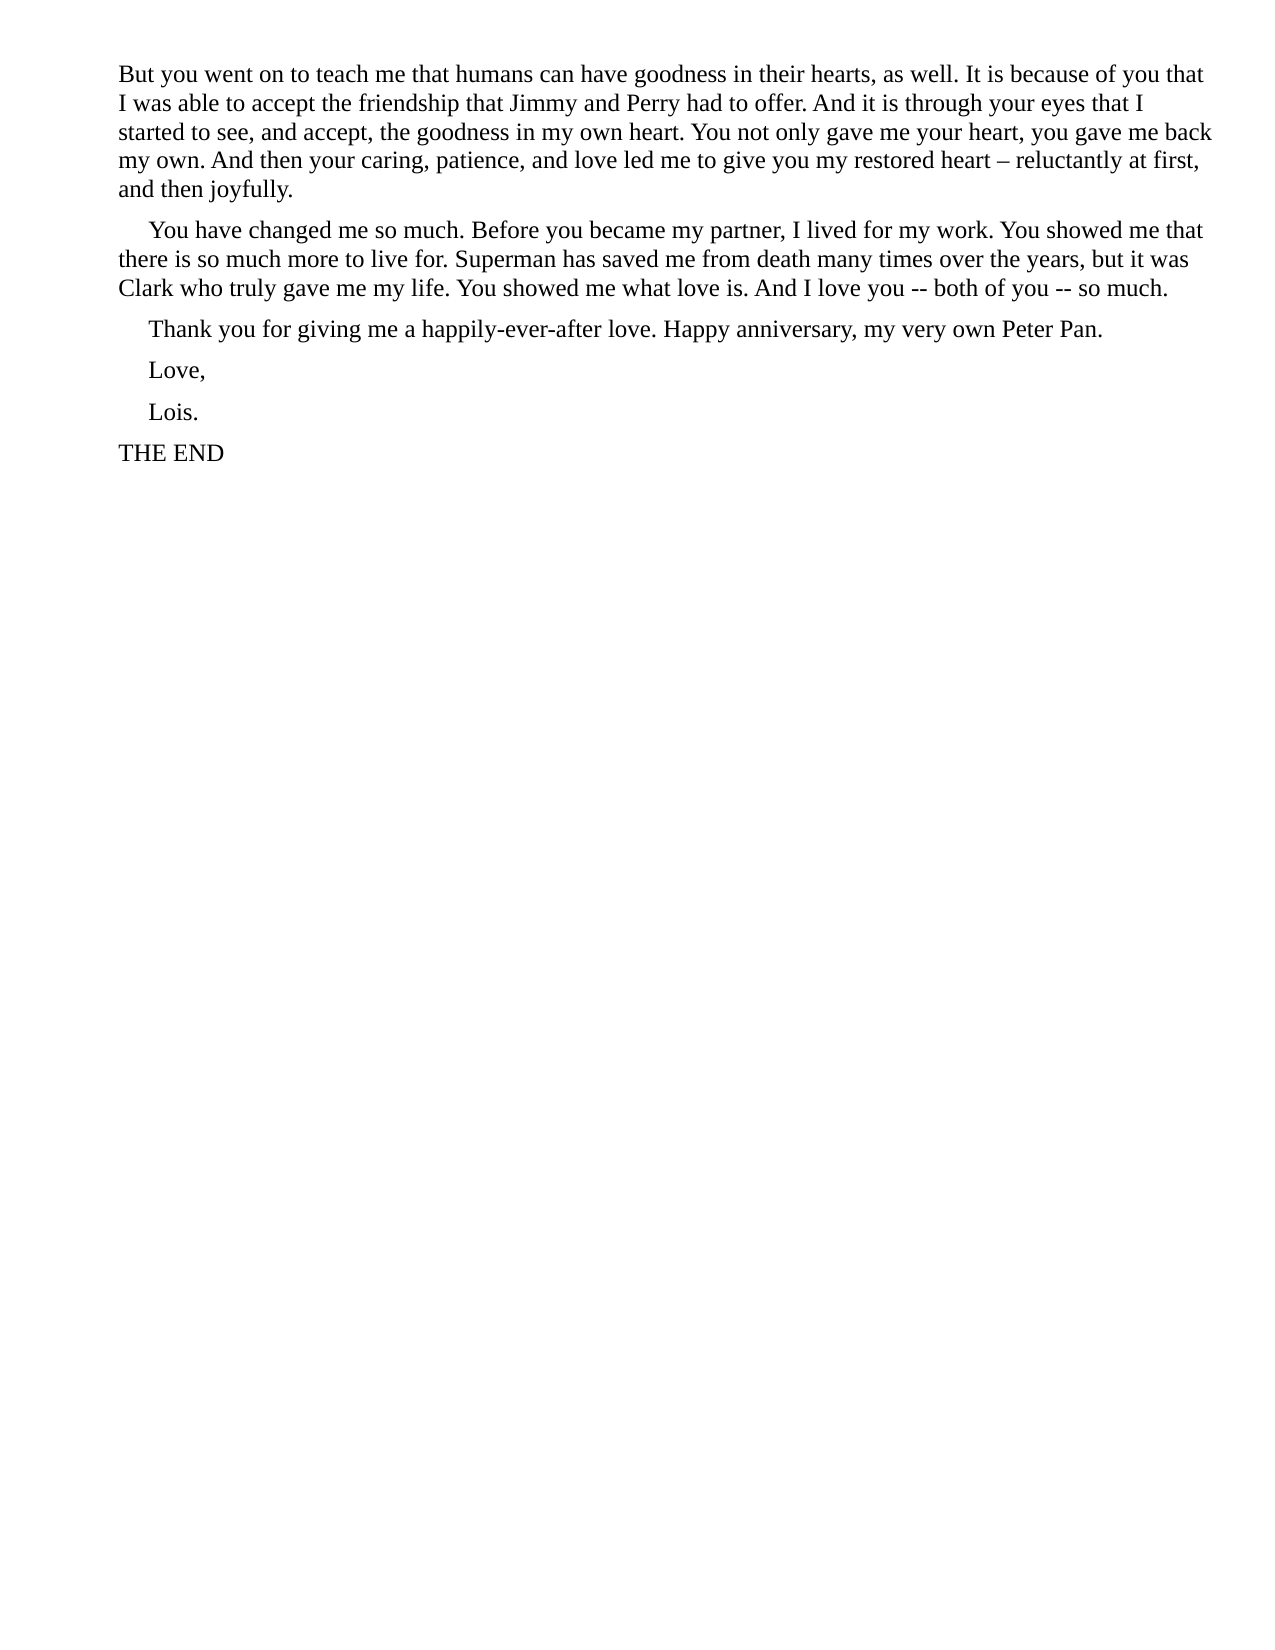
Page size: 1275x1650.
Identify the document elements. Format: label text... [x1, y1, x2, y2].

text Thank you for giving me a happily-ever-after love. Happy anniversary, my very own Peter Pan. [118, 314, 1216, 343]
text Love, [118, 355, 1216, 384]
text You have changed me so much. Before you became my partner, I lived for my work. You showed me that there is so much more to live for. Superman has saved me from death many times over the years, but it was Clark who truly gave me my life. You showed me what love is. And I love you -- both of you -- so much. [118, 215, 1216, 302]
text But you went on to teach me that humans can have goodness in their hearts, as well. It is because of you that I was able to accept the friendship that Jimmy and Perry had to offer. And it is through your eyes that I started to see, and accept, the goodness in my own heart. You not only gave me your heart, you gave me back my own. And then your caring, patience, and love led me to give you my restored heart – reluctantly at first, and then joyfully. [118, 59, 1216, 203]
text THE END [118, 438, 1216, 467]
text Lois. [118, 397, 1216, 425]
